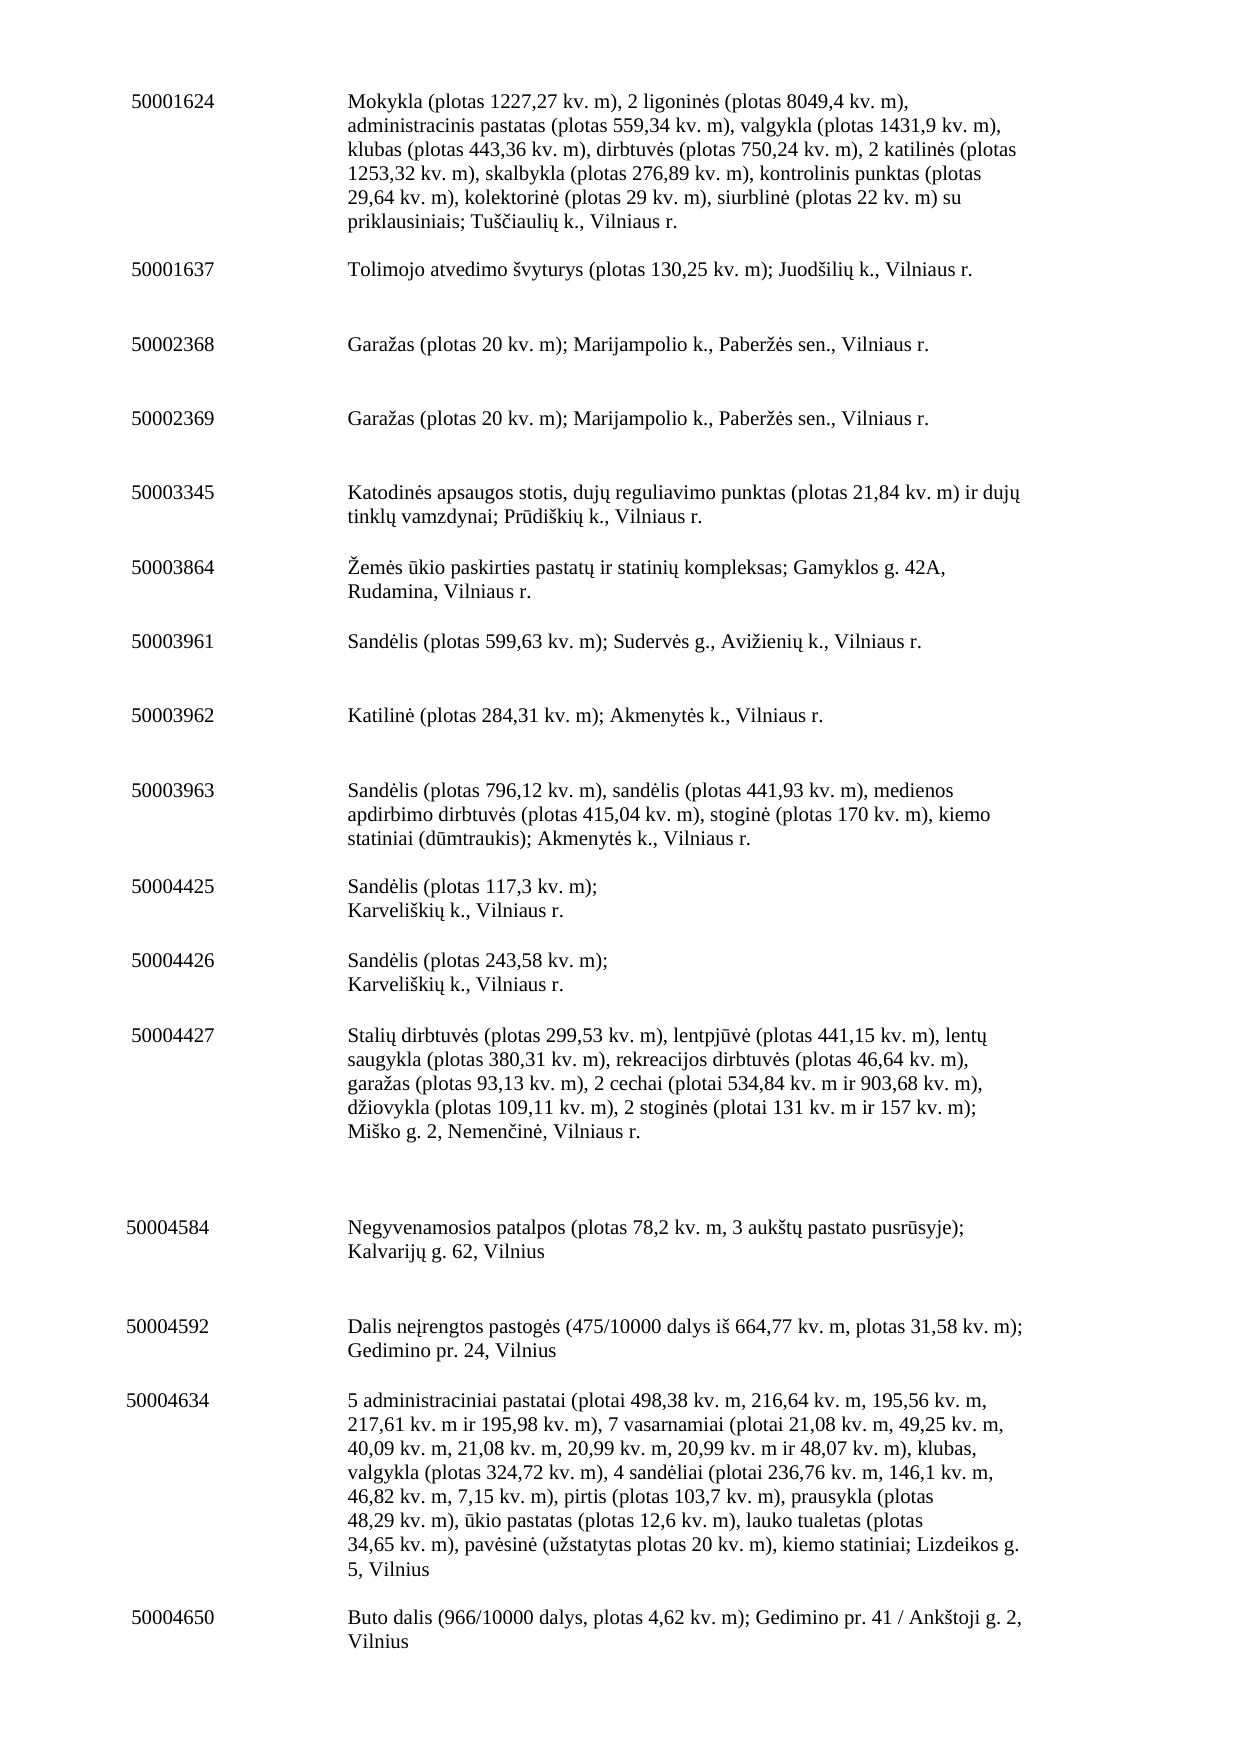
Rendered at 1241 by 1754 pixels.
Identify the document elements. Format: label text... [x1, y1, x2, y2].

table_cell [1170, 1191, 1240, 1215]
table_cell [1170, 1290, 1240, 1314]
table_cell [1170, 233, 1240, 257]
table_cell 50003345 [115, 480, 336, 531]
table_cell Garažas (plotas 20 kv. m); Marijampolio k., Paberžės sen., Vilniaus r. [336, 406, 1037, 456]
table_cell Sandėlis (plotas 117,3 kv. m); Karveliškių k., Vilniaus r. [336, 874, 1037, 924]
table_cell [1155, 531, 1170, 554]
table_cell [1155, 874, 1170, 924]
table_cell 50004426 [115, 948, 336, 999]
table_cell [115, 754, 1155, 778]
table_cell [1170, 1167, 1240, 1191]
table_cell 5 administraciniai pastatai (plotai 498,38 kv. m, 216,64 kv. m, 195,56 kv. m, 217,61 kv. m ir 195,98 kv. m), 7 vasarnamiai (plotai 21,08 kv. m, 49,25 kv. m, 40,09 kv. m, 21,08 kv. m, 20,99 kv. m, 20,99 kv. m ir 48,07 kv. m), klubas, valgykla (plotas 324,72 kv. m), 4 sandėliai (plotai 236,76 kv. m, 146,1 kv. m, 46,82 kv. m, 7,15 kv. m), pirtis (plotas 103,7 kv. m), prausykla (plotas 48,29 kv. m), ūkio pastatas (plotas 12,6 kv. m), lauko tualetas (plotas 34,65 kv. m), pavėsinė (užstatytas plotas 20 kv. m), kiemo statiniai; Lizdeikos g. 5, Vilnius [336, 1388, 1037, 1581]
table_cell [1037, 1605, 1066, 1655]
table_cell [1066, 555, 1155, 605]
table_cell [1037, 703, 1066, 754]
table_cell [1170, 778, 1240, 850]
table_cell [1155, 555, 1170, 605]
table_cell [1066, 257, 1155, 307]
table_cell [1170, 382, 1240, 406]
table_cell [1066, 1215, 1155, 1266]
table_cell Katodinės apsaugos stotis, dujų reguliavimo punktas (plotas 21,84 kv. m) ir dujų tinklų vamzdynai; Prūdiškių k., Vilniaus r. [336, 480, 1037, 531]
table_cell Sandėlis (plotas 243,58 kv. m); Karveliškių k., Vilniaus r. [336, 948, 1037, 999]
table_cell [1170, 948, 1240, 999]
table_cell 50003962 [115, 703, 336, 754]
table_cell [1066, 89, 1155, 233]
table_cell [1155, 703, 1170, 754]
table_cell [1037, 555, 1066, 605]
table_cell [115, 1167, 1155, 1191]
table_cell [1170, 480, 1240, 531]
table_cell [1170, 331, 1240, 382]
table_cell [1037, 1215, 1066, 1266]
table_cell [1170, 1215, 1240, 1266]
table_cell [1170, 629, 1240, 679]
table_cell [1155, 1215, 1170, 1266]
table_cell [1170, 531, 1240, 554]
table_cell 50001624 [115, 89, 336, 233]
table_cell [1037, 406, 1066, 456]
table_cell [1170, 89, 1240, 233]
table_cell [1037, 629, 1066, 679]
table_cell [1170, 999, 1240, 1023]
table_cell Katilinė (plotas 284,31 kv. m); Akmenytės k., Vilniaus r. [336, 703, 1037, 754]
table_cell [1170, 1581, 1240, 1604]
table_cell [1066, 406, 1155, 456]
table_cell [1170, 1266, 1240, 1289]
table_cell [1170, 703, 1240, 754]
table_cell [1037, 778, 1066, 850]
table_cell [1037, 480, 1066, 531]
table_cell Buto dalis (966/10000 dalys, plotas 4,62 kv. m); Gedimino pr. 41 / Ankštoji g. 2, Vilnius [336, 1605, 1037, 1655]
table_cell [1037, 331, 1066, 382]
table_cell 50004650 [115, 1605, 336, 1655]
table_cell [1155, 605, 1170, 629]
table_cell [1155, 233, 1170, 257]
table_cell [1037, 874, 1066, 924]
table_cell [1066, 874, 1155, 924]
table_cell [1037, 257, 1066, 307]
table_cell [1155, 257, 1170, 307]
table_cell [1066, 480, 1155, 531]
table_cell 50004592 [115, 1314, 336, 1364]
table_cell [1155, 1023, 1170, 1143]
table_cell [1066, 703, 1155, 754]
table_cell Sandėlis (plotas 599,63 kv. m); Sudervės g., Avižienių k., Vilniaus r. [336, 629, 1037, 679]
table_cell [1170, 1314, 1240, 1364]
table_cell [115, 1364, 1155, 1388]
table_cell [1155, 1314, 1170, 1364]
table_cell 50004425 [115, 874, 336, 924]
table_cell [1155, 629, 1170, 679]
table_cell Stalių dirbtuvės (plotas 299,53 kv. m), lentpjūvė (plotas 441,15 kv. m), lentų saugykla (plotas 380,31 kv. m), rekreacijos dirbtuvės (plotas 46,64 kv. m), garažas (plotas 93,13 kv. m), 2 cechai (plotai 534,84 kv. m ir 903,68 kv. m), džiovykla (plotas 109,11 kv. m), 2 stoginės (plotai 131 kv. m ir 157 kv. m); Miško g. 2, Nemenčinė, Vilniaus r. [336, 1023, 1037, 1143]
table_cell [1155, 406, 1170, 456]
table_cell [1170, 1364, 1240, 1388]
table_cell [1170, 754, 1240, 778]
table_cell 50004427 [115, 1023, 336, 1143]
table_cell [1066, 1023, 1155, 1143]
table_cell [1155, 948, 1170, 999]
table_cell [1170, 257, 1240, 307]
table_cell [1155, 308, 1170, 331]
table_cell [115, 308, 1155, 331]
table_cell [1155, 850, 1170, 874]
table_cell [1155, 1581, 1170, 1604]
table_cell [1155, 1290, 1170, 1314]
table_cell [1155, 382, 1170, 406]
table_cell 50001637 [115, 257, 336, 307]
table_cell [115, 531, 1155, 554]
table_cell [115, 605, 1155, 629]
table_cell [1155, 679, 1170, 703]
table_cell Sandėlis (plotas 796,12 kv. m), sandėlis (plotas 441,93 kv. m), medienos apdirbimo dirbtuvės (plotas 415,04 kv. m), stoginė (plotas 170 kv. m), kiemo statiniai (dūmtraukis); Akmenytės k., Vilniaus r. [336, 778, 1037, 850]
table_cell [1155, 1605, 1170, 1655]
table_cell [1170, 924, 1240, 948]
table_cell [115, 1290, 1155, 1314]
table_cell [1155, 1191, 1170, 1215]
table_cell [1066, 331, 1155, 382]
table_cell [115, 1266, 1155, 1289]
table_cell [1155, 456, 1170, 480]
table_cell [115, 924, 1155, 948]
table_cell [1155, 331, 1170, 382]
table_cell [1170, 456, 1240, 480]
table_cell [1155, 89, 1170, 233]
table_cell [1170, 1143, 1240, 1167]
table_cell [1170, 1388, 1240, 1581]
table_cell [1155, 778, 1170, 850]
table_cell [1037, 89, 1066, 233]
table_cell [1066, 778, 1155, 850]
table_cell [1155, 754, 1170, 778]
table_cell [1155, 924, 1170, 948]
table_cell [115, 1143, 1155, 1167]
table_cell [1170, 555, 1240, 605]
table_cell [1066, 1388, 1155, 1581]
table_cell [1037, 1388, 1066, 1581]
table_cell [1170, 605, 1240, 629]
table_cell [1066, 1314, 1155, 1364]
table_cell [115, 1191, 1155, 1215]
table_cell Garažas (plotas 20 kv. m); Marijampolio k., Paberžės sen., Vilniaus r. [336, 331, 1037, 382]
table_cell Žemės ūkio paskirties pastatų ir statinių kompleksas; Gamyklos g. 42A, Rudamina, Vilniaus r. [336, 555, 1037, 605]
table_cell [1155, 999, 1170, 1023]
table_cell [1155, 1167, 1170, 1191]
table_cell [1155, 1364, 1170, 1388]
table_cell [1066, 948, 1155, 999]
table_cell [115, 233, 1155, 257]
table_cell [1066, 629, 1155, 679]
table_cell Negyvenamosios patalpos (plotas 78,2 kv. m, 3 aukštų pastato pusrūsyje); Kalvarijų g. 62, Vilnius [336, 1215, 1037, 1266]
table_cell [1155, 1388, 1170, 1581]
table_cell 50004634 [115, 1388, 336, 1581]
table_cell [1066, 1605, 1155, 1655]
table_cell Tolimojo atvedimo švyturys (plotas 130,25 kv. m); Juodšilių k., Vilniaus r. [336, 257, 1037, 307]
table_cell 50002368 [115, 331, 336, 382]
table_cell [115, 999, 1155, 1023]
table_cell [1037, 948, 1066, 999]
table_cell [1170, 1023, 1240, 1143]
table_cell [115, 382, 1155, 406]
table_cell [1155, 480, 1170, 531]
table_cell [1037, 1023, 1066, 1143]
table_cell [1170, 308, 1240, 331]
table_cell [1170, 679, 1240, 703]
table_cell [115, 1581, 1155, 1604]
table_cell [1037, 1314, 1066, 1364]
table_cell Dalis neįrengtos pastogės (475/10000 dalys iš 664,77 kv. m, plotas 31,58 kv. m); Gedimino pr. 24, Vilnius [336, 1314, 1037, 1364]
table_cell [1155, 1266, 1170, 1289]
table_cell [1170, 850, 1240, 874]
table_cell 50002369 [115, 406, 336, 456]
table_cell [1170, 406, 1240, 456]
table_cell 50003961 [115, 629, 336, 679]
table_cell 50004584 [115, 1215, 336, 1266]
table_cell Mokykla (plotas 1227,27 kv. m), 2 ligoninės (plotas 8049,4 kv. m), administracinis pastatas (plotas 559,34 kv. m), valgykla (plotas 1431,9 kv. m), klubas (plotas 443,36 kv. m), dirbtuvės (plotas 750,24 kv. m), 2 katilinės (plotas 1253,32 kv. m), skalbykla (plotas 276,89 kv. m), kontrolinis punktas (plotas 29,64 kv. m), kolektorinė (plotas 29 kv. m), siurblinė (plotas 22 kv. m) su priklausiniais; Tuščiaulių k., Vilniaus r. [336, 89, 1037, 233]
table_cell 50003864 [115, 555, 336, 605]
table_cell [1170, 1605, 1240, 1655]
table_cell [115, 456, 1155, 480]
table_cell [115, 679, 1155, 703]
table_cell [1170, 874, 1240, 924]
table_cell 50003963 [115, 778, 336, 850]
table_cell [1155, 1143, 1170, 1167]
table_cell [115, 850, 1155, 874]
